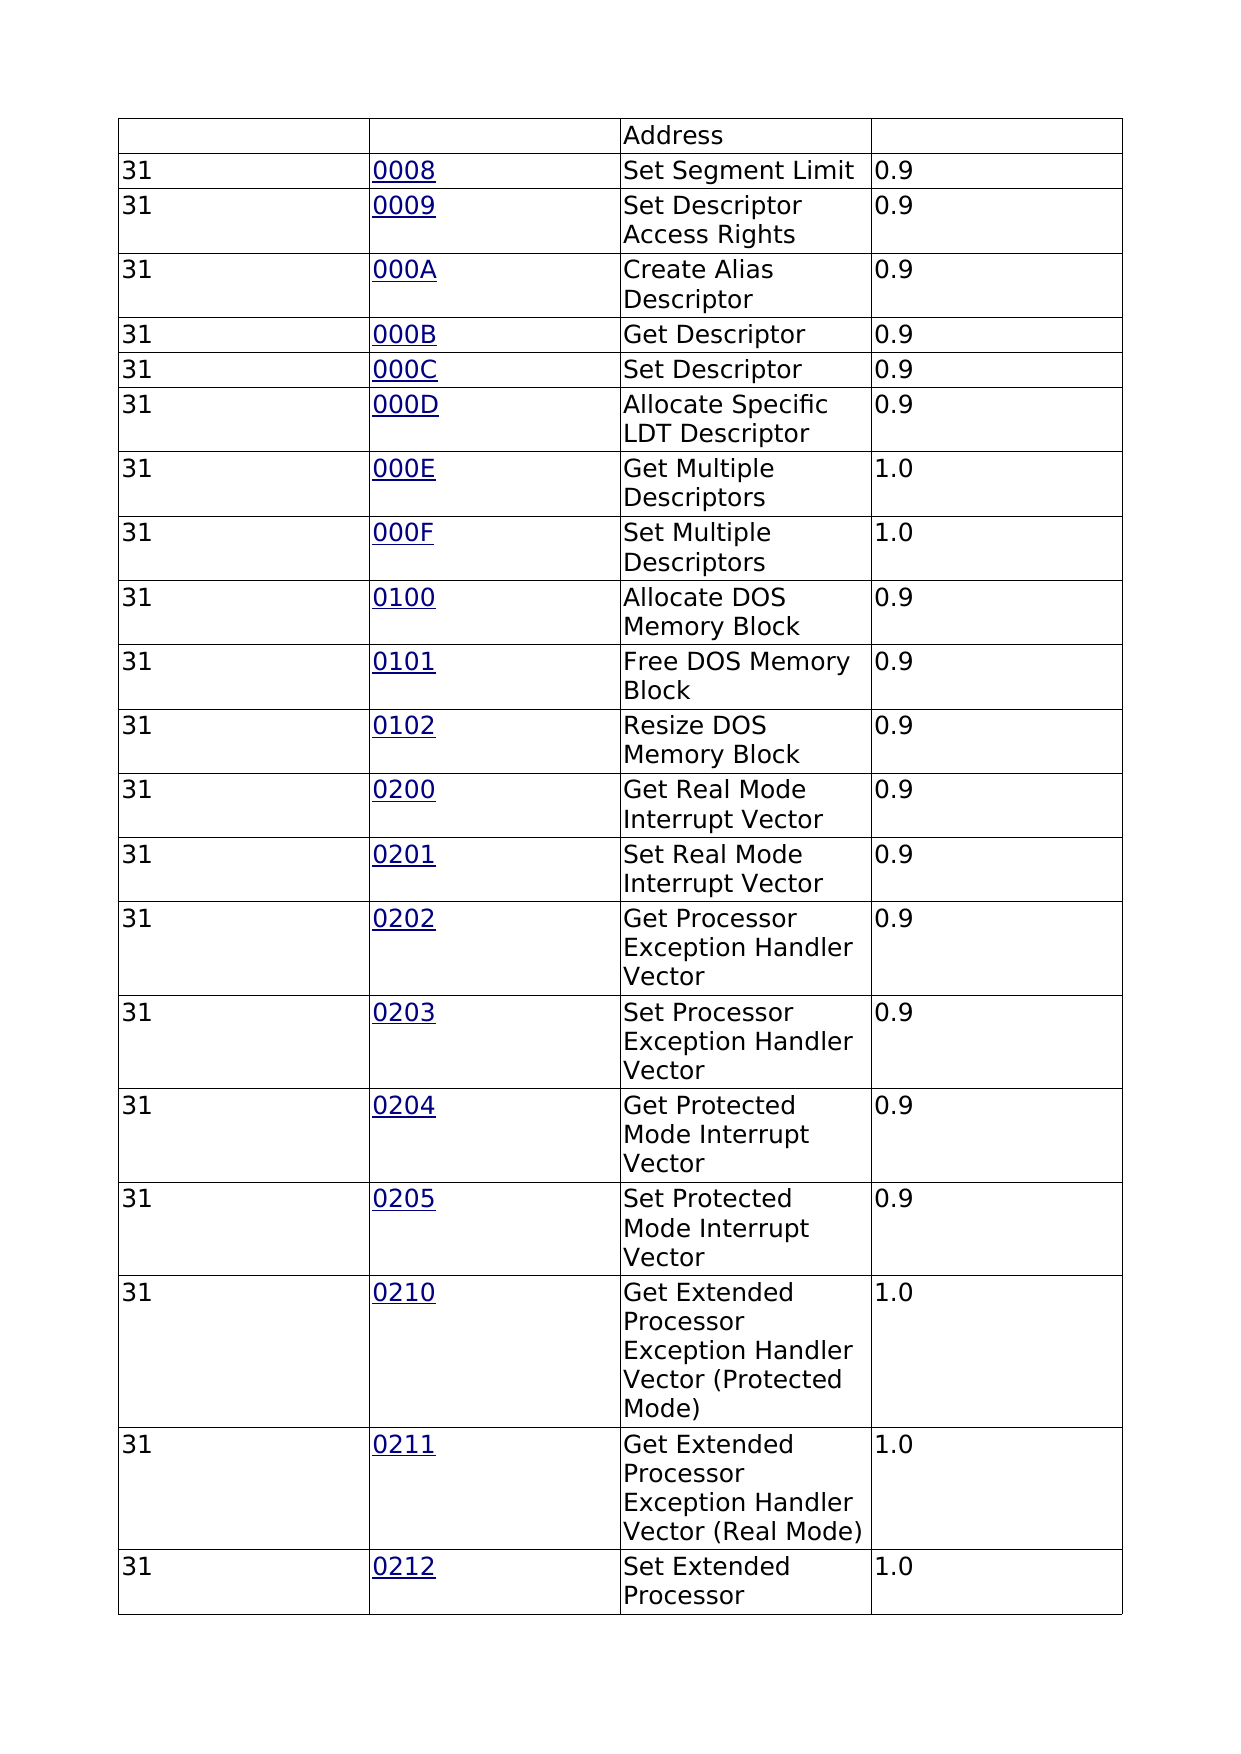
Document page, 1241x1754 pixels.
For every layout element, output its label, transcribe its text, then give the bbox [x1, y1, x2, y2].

table_cell 31 [119, 710, 369, 773]
table_cell Get Extended Processor Exception Handler Vector (Protected Mode) [621, 1276, 871, 1427]
table_cell 0.9 [872, 710, 1122, 773]
table_cell Free DOS Memory Block [621, 645, 871, 708]
table_cell Get Real Mode Interrupt Vector [621, 774, 871, 837]
table_cell Get Descriptor [621, 318, 871, 352]
table_cell 0201 [370, 838, 620, 901]
table_cell 31 [119, 318, 369, 352]
table_cell 31 [119, 996, 369, 1088]
table_cell 1.0 [872, 452, 1122, 516]
table_cell 31 [119, 1089, 369, 1182]
table_cell 0205 [370, 1183, 620, 1275]
table_cell Set Real Mode Interrupt Vector [621, 838, 871, 901]
table_cell Get Processor Exception Handler Vector [621, 902, 871, 995]
table_cell 0202 [370, 902, 620, 995]
table_cell 31 [119, 388, 369, 451]
table_cell 000E [370, 452, 620, 516]
table_cell 0.9 [872, 388, 1122, 451]
table_cell Set Descriptor [621, 353, 871, 387]
table_cell 1.0 [872, 517, 1122, 580]
table_cell 0203 [370, 996, 620, 1088]
table_cell 31 [119, 1276, 369, 1427]
table_cell 0200 [370, 774, 620, 837]
table_cell 000C [370, 353, 620, 387]
table_cell 0.9 [872, 353, 1122, 387]
table_cell 31 [119, 902, 369, 995]
table_cell Set Extended Processor [621, 1550, 871, 1614]
table_cell 31 [119, 1428, 369, 1549]
table_cell 1.0 [872, 1276, 1122, 1427]
table_cell 0008 [370, 154, 620, 188]
table_cell 0.9 [872, 902, 1122, 995]
table_cell 0.9 [872, 254, 1122, 317]
table_cell Create Alias Descriptor [621, 254, 871, 317]
table_cell Set Segment Limit [621, 154, 871, 188]
table_cell 0.9 [872, 645, 1122, 708]
table_cell Get Multiple Descriptors [621, 452, 871, 516]
table_cell 31 [119, 645, 369, 708]
table_cell 000D [370, 388, 620, 451]
table_cell 0100 [370, 581, 620, 644]
table_cell 1.0 [872, 1550, 1122, 1614]
table_cell 0212 [370, 1550, 620, 1614]
table_cell 0101 [370, 645, 620, 708]
table_cell Get Protected Mode Interrupt Vector [621, 1089, 871, 1182]
table_cell Get Extended Processor Exception Handler Vector (Real Mode) [621, 1428, 871, 1549]
table_cell 31 [119, 452, 369, 516]
table_cell 0210 [370, 1276, 620, 1427]
table_cell 31 [119, 1550, 369, 1614]
table_cell Set Descriptor Access Rights [621, 189, 871, 253]
table_cell 31 [119, 774, 369, 837]
table_cell 31 [119, 581, 369, 644]
table_cell Set Multiple Descriptors [621, 517, 871, 580]
table_cell [872, 119, 1122, 153]
table_cell 0.9 [872, 154, 1122, 188]
table_cell [370, 119, 620, 153]
table_cell 31 [119, 1183, 369, 1275]
table_cell 31 [119, 189, 369, 253]
table_cell 0.9 [872, 774, 1122, 837]
table_cell 1.0 [872, 1428, 1122, 1549]
table_cell 0211 [370, 1428, 620, 1549]
table_cell 000F [370, 517, 620, 580]
table_cell 0009 [370, 189, 620, 253]
table_cell Address [621, 119, 871, 153]
table_cell 31 [119, 154, 369, 188]
table_cell 0.9 [872, 838, 1122, 901]
table_cell 31 [119, 517, 369, 580]
table_cell 0204 [370, 1089, 620, 1182]
table_cell 0.9 [872, 318, 1122, 352]
table_cell [119, 119, 369, 153]
table_cell 0.9 [872, 189, 1122, 253]
table_cell Allocate DOS Memory Block [621, 581, 871, 644]
table_cell 0.9 [872, 996, 1122, 1088]
table_cell 0.9 [872, 581, 1122, 644]
table_cell Allocate Specific LDT Descriptor [621, 388, 871, 451]
table_cell 31 [119, 353, 369, 387]
table_cell Set Protected Mode Interrupt Vector [621, 1183, 871, 1275]
table_cell 0.9 [872, 1089, 1122, 1182]
table_cell 31 [119, 838, 369, 901]
table_cell Resize DOS Memory Block [621, 710, 871, 773]
table_cell 0102 [370, 710, 620, 773]
table_cell Set Processor Exception Handler Vector [621, 996, 871, 1088]
table_cell 0.9 [872, 1183, 1122, 1275]
table_cell 000A [370, 254, 620, 317]
table_cell 000B [370, 318, 620, 352]
table_cell 31 [119, 254, 369, 317]
